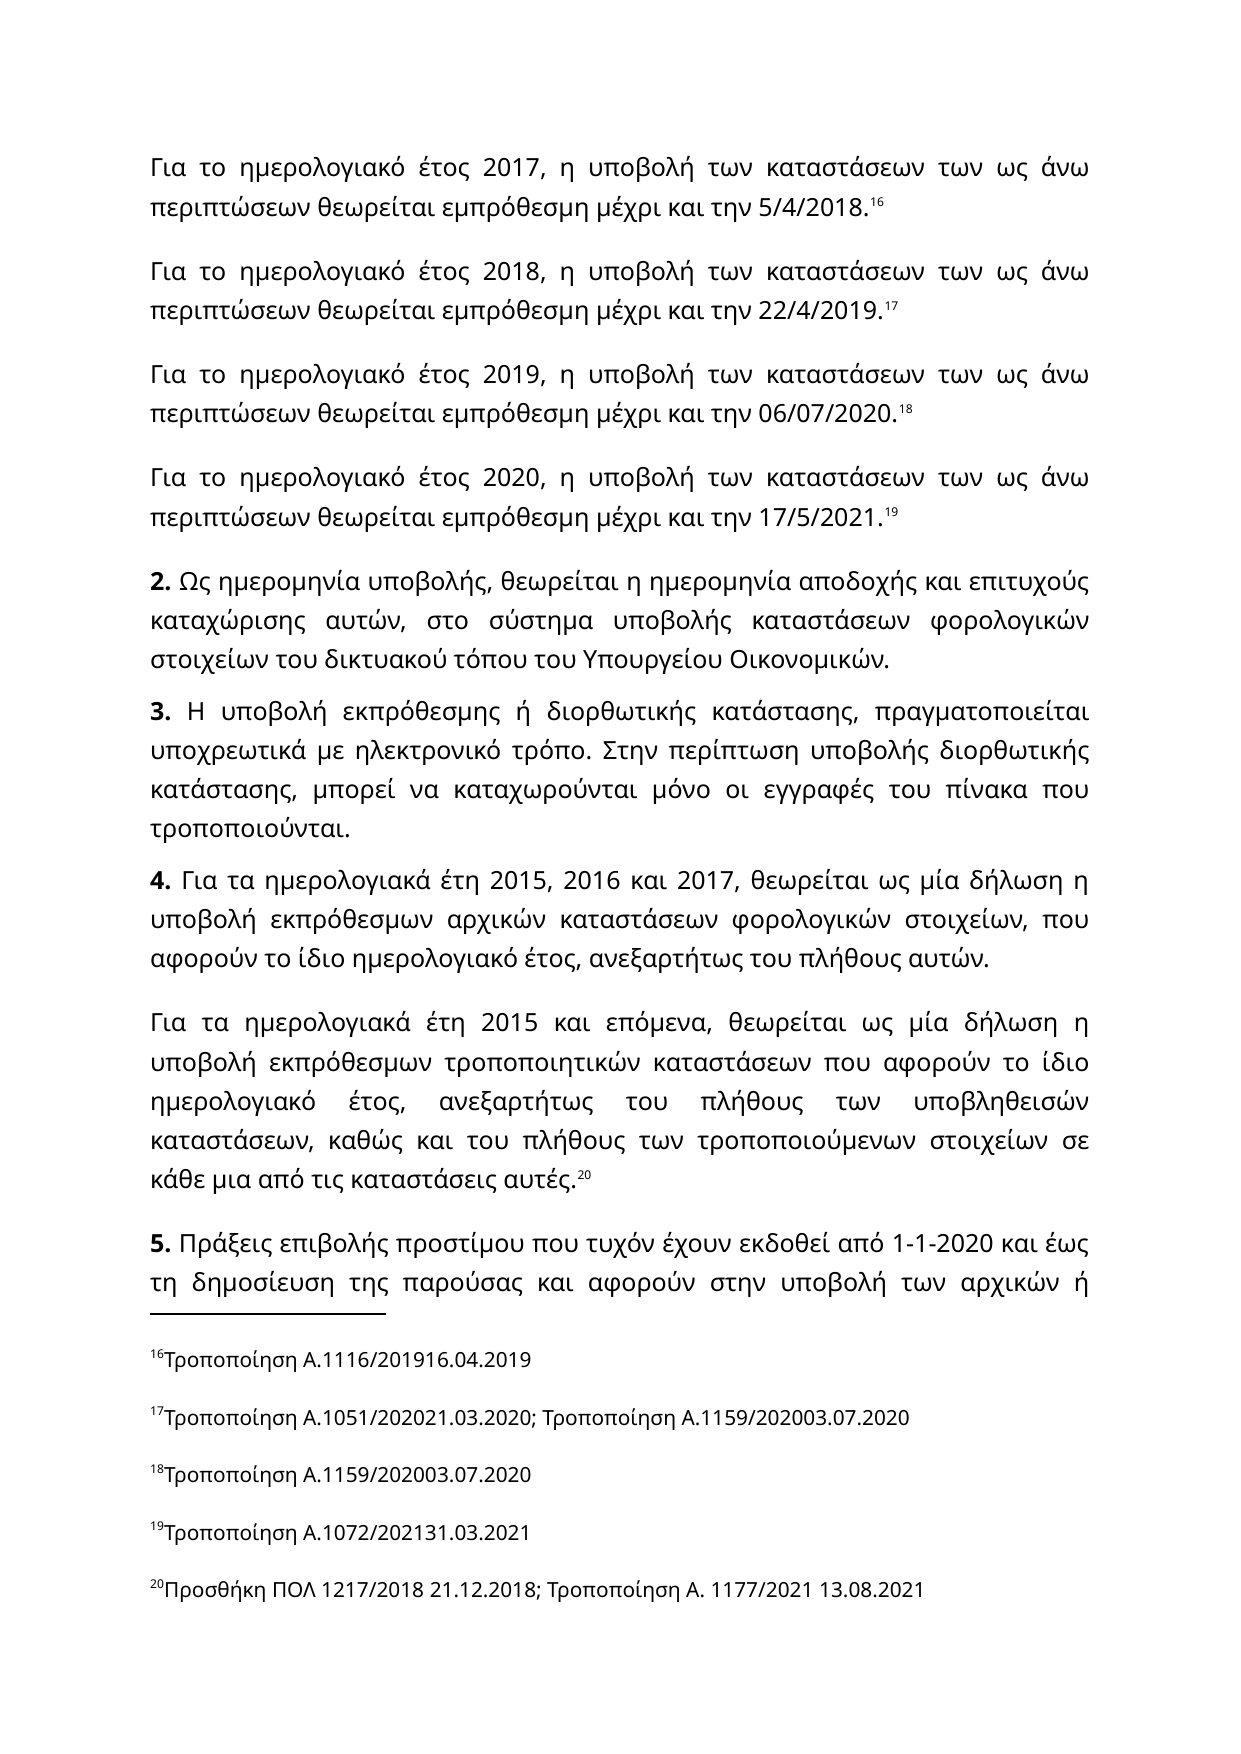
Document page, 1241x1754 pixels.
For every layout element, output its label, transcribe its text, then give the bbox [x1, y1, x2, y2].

text 5. Πράξεις επιβολής προστίμου που τυχόν έχουν εκδοθεί από 1-1-2020 και έως τη δημοσίευση της παρούσας και αφορούν στην υποβολή των αρχικών ή [150, 1226, 1090, 1299]
text 3. Η υποβολή εκπρόθεσμης ή διορθωτικής κατάστασης, πραγματοποιείται υποχρεωτικά με ηλεκτρονικό τρόπο. Στην περίπτωση υποβολής διορθωτικής κατάστασης, μπορεί να καταχωρούνται μόνο οι εγγραφές του πίνακα που τροποποιούνται. [150, 693, 1090, 845]
text Τροποποίηση Α.1051/202021.03.2020; Τροποποίηση Α.1159/202003.07.2020 [150, 1403, 1090, 1431]
text 2. Ως ημερομηνία υποβολής, θεωρείται η ημερομηνία αποδοχής και επιτυχούς καταχώρισης αυτών, στο σύστημα υποβολής καταστάσεων φορολογικών στοιχείων του δικτυακού τόπου του Υπουργείου Οικονομικών. [150, 563, 1090, 676]
text Για το ημερολογιακό έτος 2018, η υποβολή των καταστάσεων των ως άνω περιπτώσεων θεωρείται εμπρόθεσμη μέχρι και την 22/4/2019. [150, 253, 1090, 327]
text Για το ημερολογιακό έτος 2020, η υποβολή των καταστάσεων των ως άνω περιπτώσεων θεωρείται εμπρόθεσμη μέχρι και την 17/5/2021. [150, 460, 1090, 533]
text Τροποποίηση Α.1072/202131.03.2021 [150, 1518, 1090, 1546]
text Για το ημερολογιακό έτος 2017, η υποβολή των καταστάσεων των ως άνω περιπτώσεων θεωρείται εμπρόθεσμη μέχρι και την 5/4/2018. [150, 150, 1090, 223]
text Προσθήκη ΠΟΛ 1217/2018 21.12.2018; Τροποποίηση A. 1177/2021 13.08.2021 [150, 1576, 1090, 1604]
text Τροποποίηση Α.1159/202003.07.2020 [150, 1460, 1090, 1489]
text Για τα ημερολογιακά έτη 2015 και επόμενα, θεωρείται ως μία δήλωση η υποβολή εκπρόθεσμων τροποποιητικών καταστάσεων που αφορούν το ίδιο ημερολογιακό έτος, ανεξαρτήτως του πλήθους των υποβληθεισών καταστάσεων, καθώς και του πλήθους των τροποποιούμενων στοιχείων σε κάθε μια από τις καταστάσεις αυτές. [150, 1005, 1090, 1196]
text Τροποποίηση Α.1116/201916.04.2019 [150, 1345, 1090, 1373]
text 4. Για τα ημερολογιακά έτη 2015, 2016 και 2017, θεωρείται ως μία δήλωση η υποβολή εκπρόθεσμων αρχικών καταστάσεων φορολογικών στοιχείων, που αφορούν το ίδιο ημερολογιακό έτος, ανεξαρτήτως του πλήθους αυτών. [150, 862, 1090, 975]
text Για το ημερολογιακό έτος 2019, η υποβολή των καταστάσεων των ως άνω περιπτώσεων θεωρείται εμπρόθεσμη μέχρι και την 06/07/2020. [150, 357, 1090, 430]
